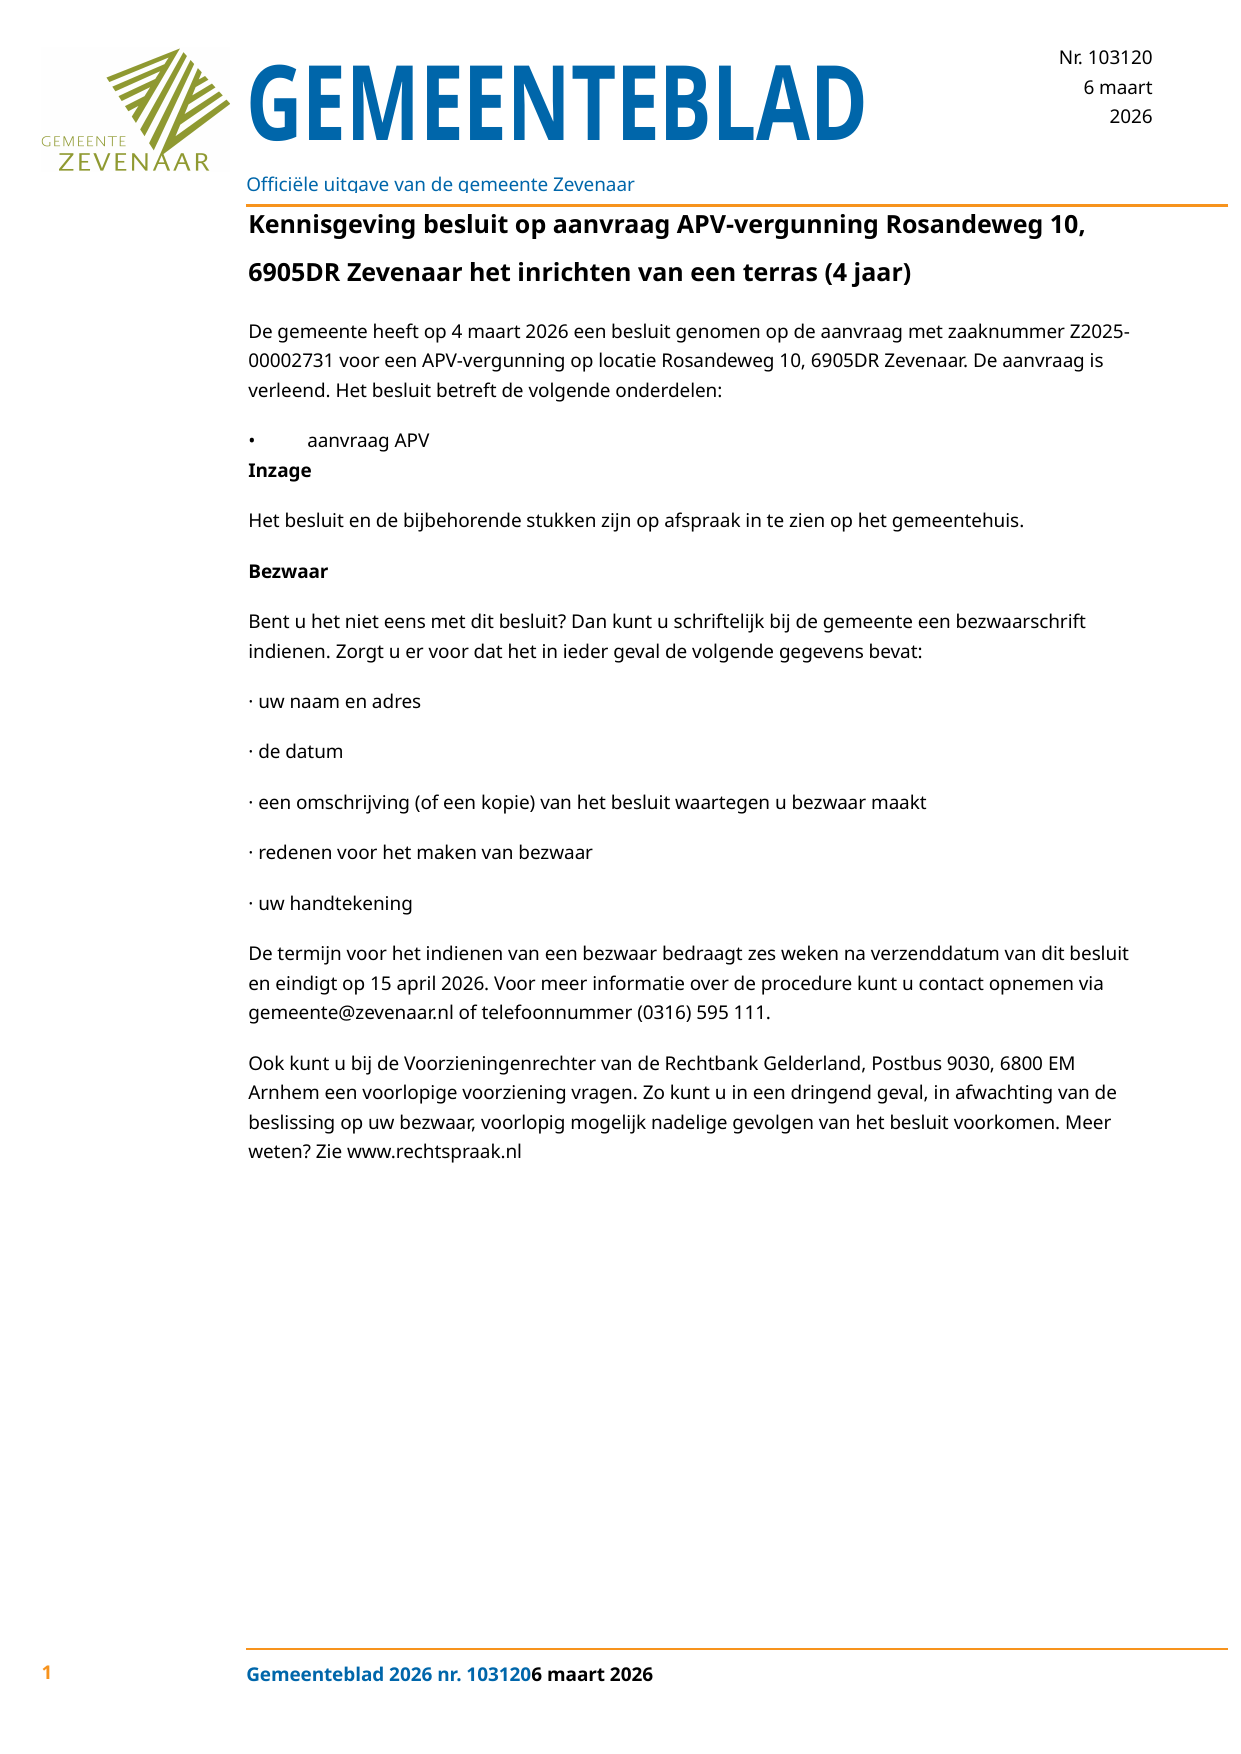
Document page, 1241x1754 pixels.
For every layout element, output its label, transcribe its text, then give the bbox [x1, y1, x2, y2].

text Bent u het niet eens met dit besluit? Dan kunt u schriftelijk bij de gemeente een bezwaarschrift indienen. Zorgt u er voor dat het in ieder geval de volgende gegevens bevat: [248, 608, 1152, 664]
picture [41, 47, 231, 172]
text Kennisgeving besluit op aanvraag APV-vergunning Rosandeweg 10, 6905DR Zevenaar het inrichten van een terras (4 jaar) [248, 207, 1152, 288]
text Bezwaar [248, 558, 1152, 584]
text De termijn voor het indienen van een bezwaar bedraagt zes weken na verzenddatum van dit besluit en eindigt op 15 april 2026. Voor meer informatie over de procedure kunt u contact opnemen via gemeente@zevenaar.nl of telefoonnummer (0316) 595 111. [248, 940, 1152, 1025]
text · de datum [248, 739, 1152, 764]
text Inzage [248, 457, 1152, 483]
text · redenen voor het maken van bezwaar [248, 839, 1152, 865]
text · uw handtekening [248, 890, 1152, 916]
text · een omschrijving (of een kopie) van het besluit waartegen u bezwaar maakt [248, 789, 1152, 815]
text · uw naam en adres [248, 688, 1152, 714]
list aanvraag APV [248, 427, 1152, 453]
text Ook kunt u bij de Voorzieningenrechter van de Rechtbank Gelderland, Postbus 9030, 6800 EM Arnhem een voorlopige voorziening vragen. Zo kunt u in een dringend geval, in afwachting van de beslissing op uw bezwaar, voorlopig mogelijk nadelige gevolgen van het besluit voorkomen. Meer weten? Zie www.rechtspraak.nl [248, 1050, 1152, 1164]
text Het besluit en de bijbehorende stukken zijn op afspraak in te zien op het gemeentehuis. [248, 507, 1152, 533]
text De gemeente heeft op 4 maart 2026 een besluit genomen op de aanvraag met zaaknummer Z2025-00002731 voor een APV-vergunning op locatie Rosandeweg 10, 6905DR Zevenaar. De aanvraag is verleend. Het besluit betreft de volgende onderdelen: [248, 318, 1152, 403]
